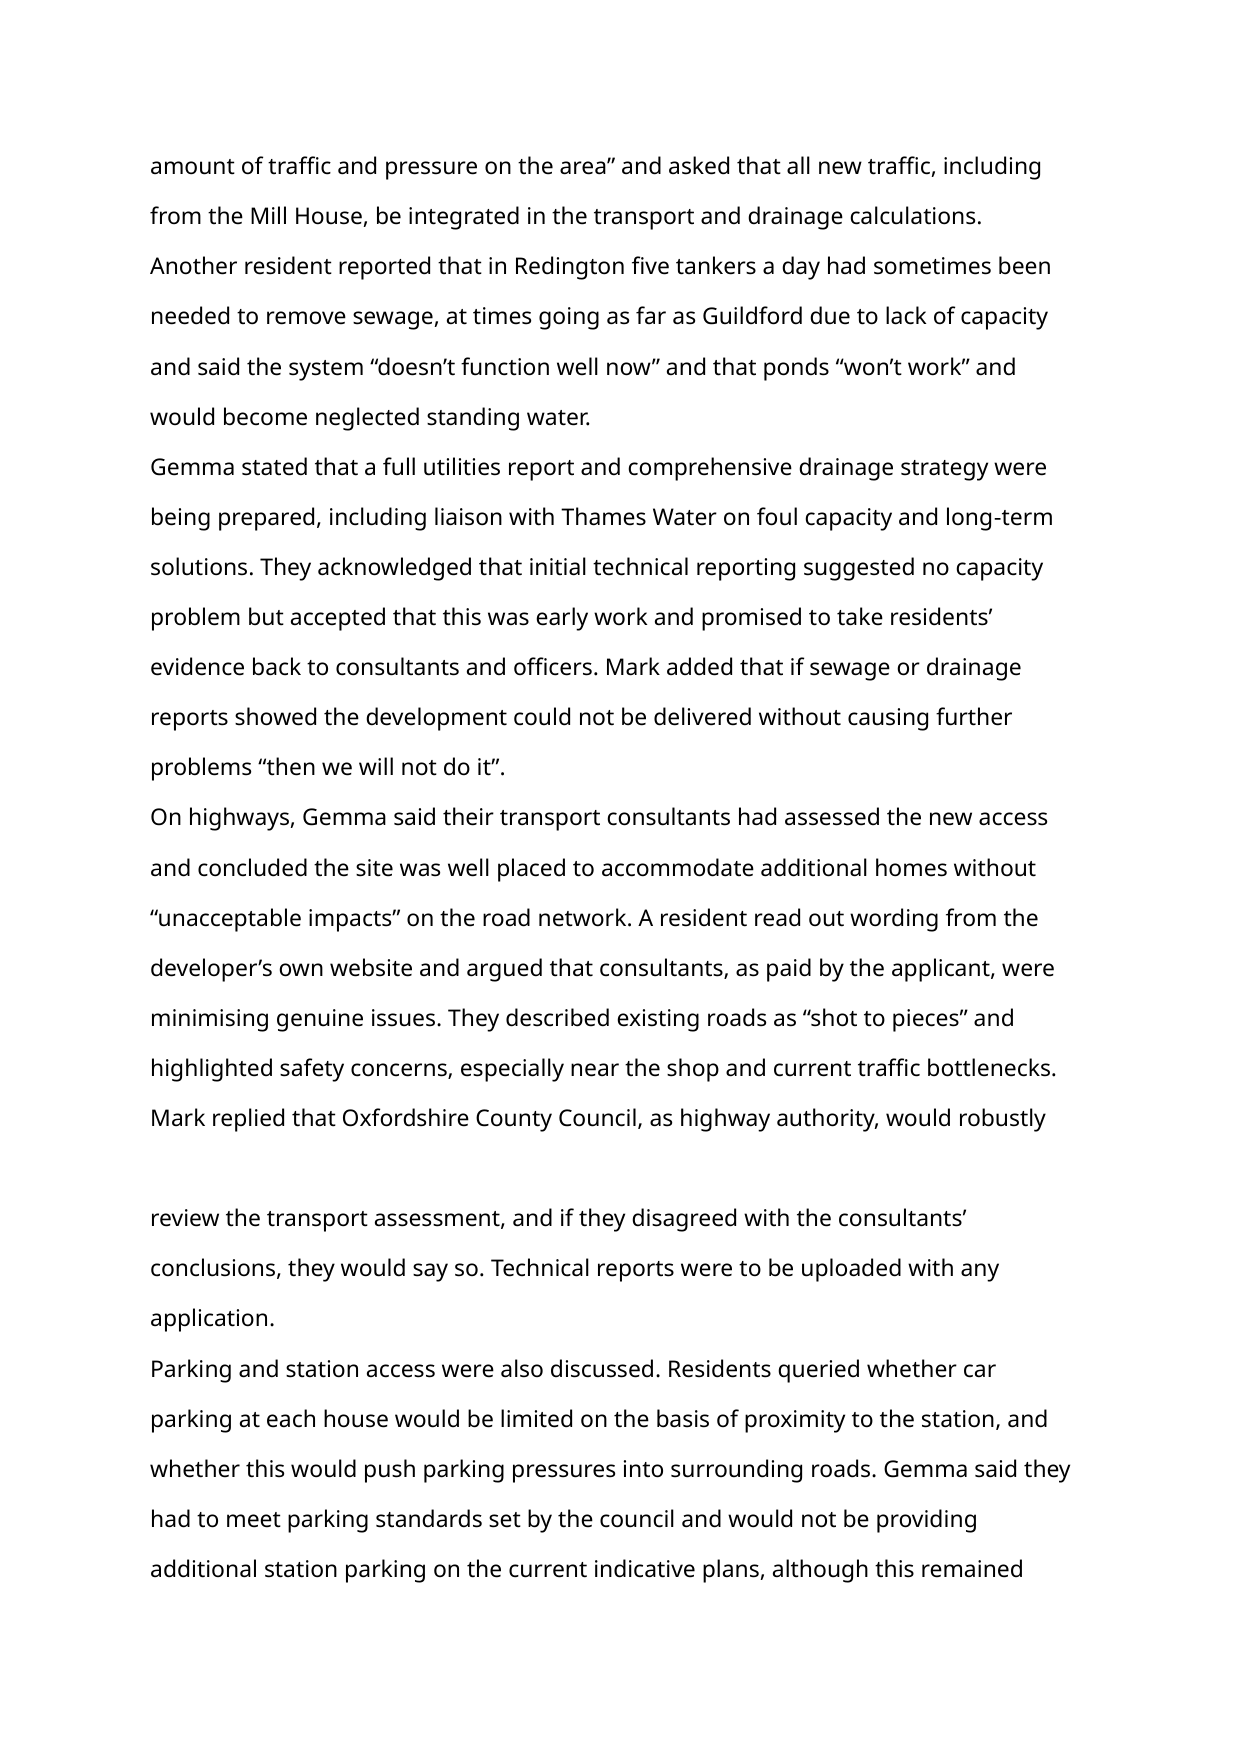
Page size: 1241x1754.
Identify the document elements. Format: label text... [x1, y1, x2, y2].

text had to meet parking standards set by the council and would not be providing [150, 1503, 1090, 1534]
text Mark replied that Oxfordshire County Council, as highway authority, would robustly [150, 1102, 1090, 1133]
text evidence back to consultants and officers. Mark added that if sewage or drainage [150, 651, 1090, 682]
text conclusions, they would say so. Technical reports were to be uploaded with any [150, 1252, 1090, 1283]
text developer’s own website and argued that consultants, as paid by the applicant, were [150, 952, 1090, 983]
text parking at each house would be limited on the basis of proximity to the station, and [150, 1403, 1090, 1434]
text problem but accepted that this was early work and promised to take residents’ [150, 601, 1090, 632]
text needed to remove sewage, at times going as far as Guildford due to lack of capacity [150, 300, 1090, 332]
text On highways, Gemma said their transport consultants had assessed the new access [150, 801, 1090, 833]
text application. [150, 1302, 1090, 1334]
text solutions. They acknowledged that initial technical reporting suggested no capacity [150, 551, 1090, 582]
text reports showed the development could not be delivered without causing further [150, 701, 1090, 732]
text from the Mill House, be integrated in the transport and drainage calculations. [150, 200, 1090, 231]
text whether this would push parking pressures into surrounding roads. Gemma said they [150, 1453, 1090, 1484]
text Parking and station access were also discussed. Residents queried whether car [150, 1352, 1090, 1384]
text being prepared, including liaison with Thames Water on foul capacity and long‑term [150, 501, 1090, 532]
text and said the system “doesn’t function well now” and that ponds “won’t work” and [150, 350, 1090, 382]
text “unacceptable impacts” on the road network. A resident read out wording from the [150, 902, 1090, 933]
text problems “then we will not do it”. [150, 751, 1090, 782]
text additional station parking on the current indicative plans, although this remained [150, 1553, 1090, 1584]
text Another resident reported that in Redington five tankers a day had sometimes been [150, 250, 1090, 281]
text and concluded the site was well placed to accommodate additional homes without [150, 851, 1090, 883]
text would become neglected standing water. [150, 401, 1090, 432]
text Gemma stated that a full utilities report and comprehensive drainage strategy were [150, 451, 1090, 482]
text amount of traffic and pressure on the area” and asked that all new traffic, including [150, 150, 1090, 181]
text minimising genuine issues. They described existing roads as “shot to pieces” and [150, 1002, 1090, 1033]
text highlighted safety concerns, especially near the shop and current traffic bottlenecks. [150, 1052, 1090, 1083]
text review the transport assessment, and if they disagreed with the consultants’ [150, 1202, 1090, 1233]
